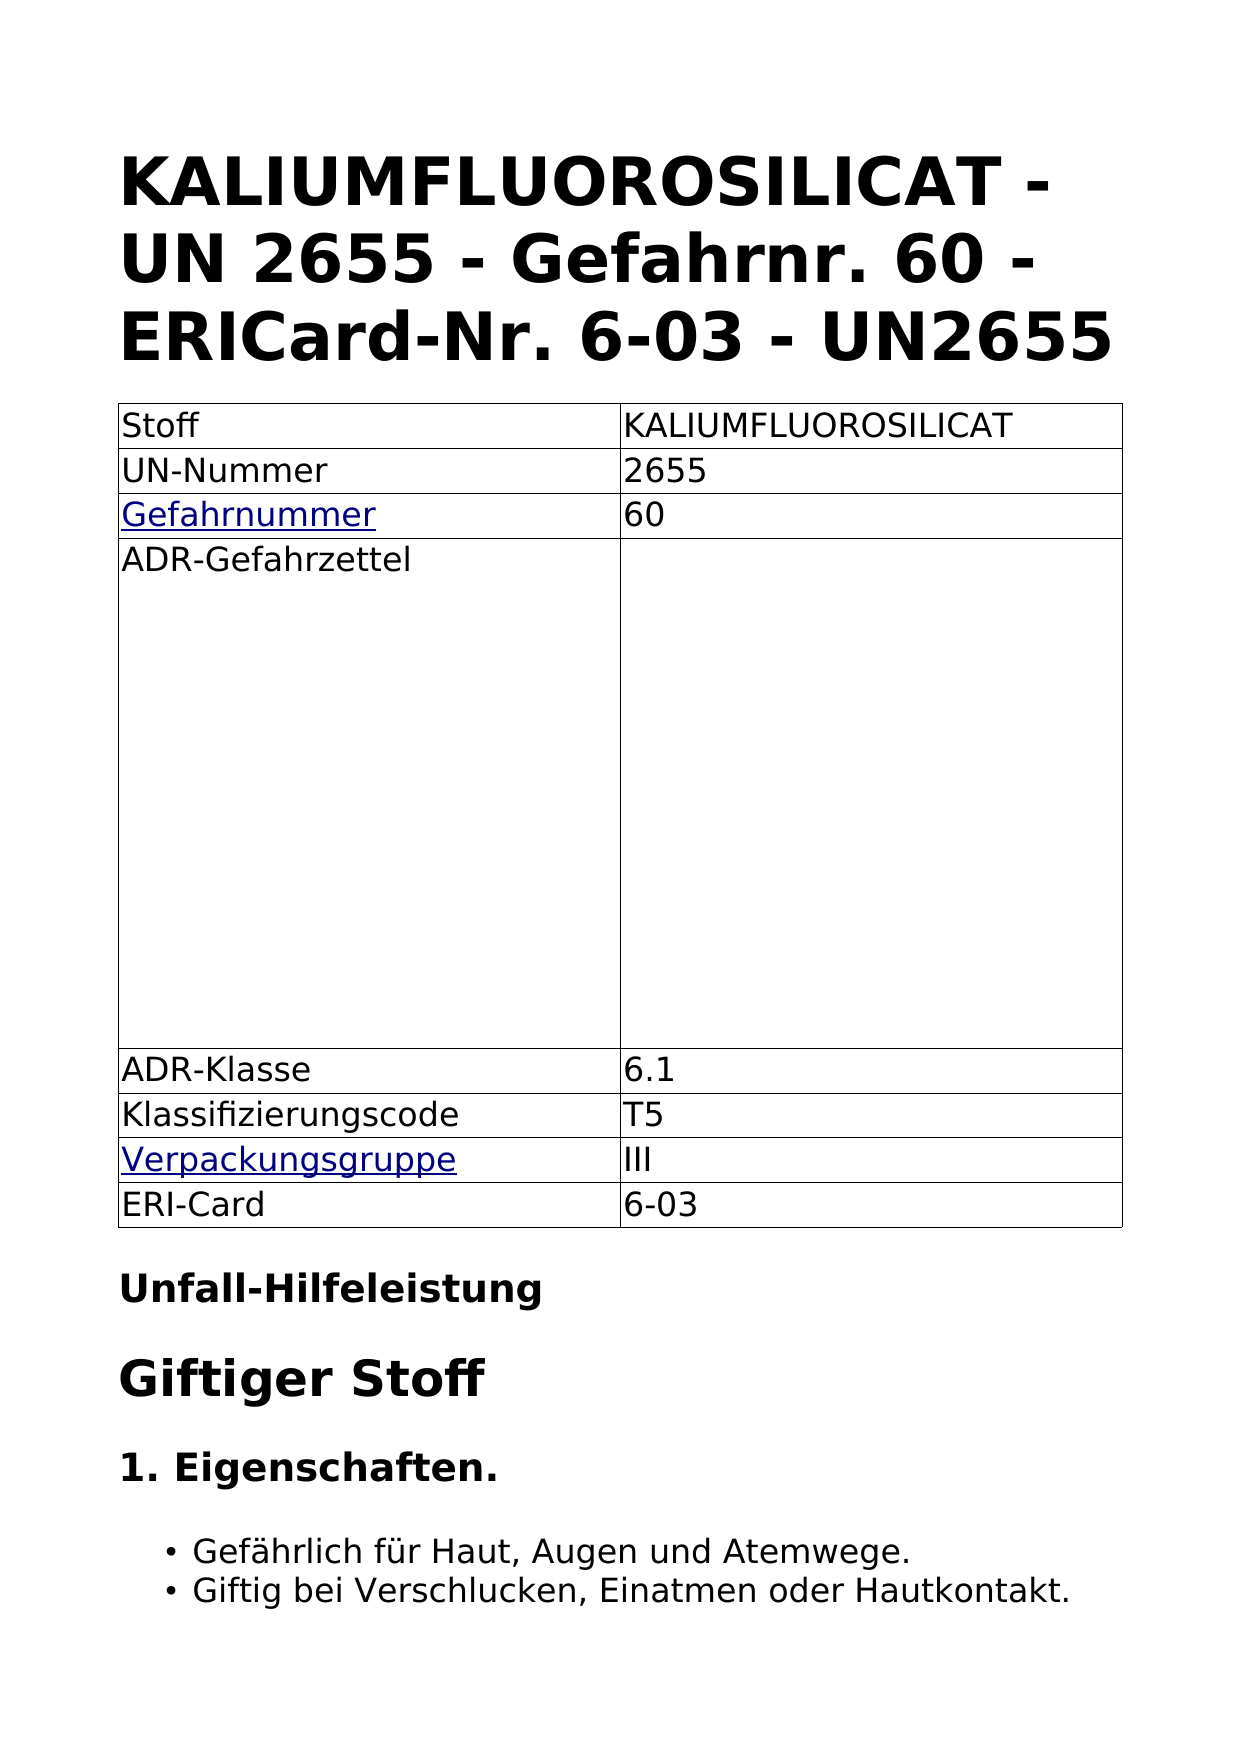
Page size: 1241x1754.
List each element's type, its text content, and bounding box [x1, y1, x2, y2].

subtitle Giftiger Stoff [118, 1349, 1122, 1408]
table_cell 6-03 [621, 1183, 1122, 1227]
table_cell III [621, 1138, 1122, 1182]
table_cell Klassifizierungscode [119, 1094, 620, 1137]
table_cell UN-Nummer [119, 449, 620, 493]
table_cell Gefahrnummer [119, 494, 620, 538]
list Gefährlich für Haut, Augen und Atemwege. [177, 1532, 1122, 1571]
table_cell 60 [621, 494, 1122, 538]
table_header Stoff [119, 404, 620, 448]
table_header KALIUMFLUOROSILICAT [621, 404, 1122, 448]
table_cell 6.1 [621, 1049, 1122, 1092]
table_cell Verpackungsgruppe [119, 1138, 620, 1182]
subtitle 1. Eigenschaften. [118, 1445, 1122, 1490]
table_cell ADR-Klasse [119, 1049, 620, 1092]
list Giftig bei Verschlucken, Einatmen oder Hautkontakt. [177, 1571, 1122, 1610]
table_cell 2655 [621, 449, 1122, 493]
table_cell ADR-Gefahrzettel [119, 539, 620, 1048]
subtitle KALIUMFLUOROSILICAT - UN 2655 - Gefahrnr. 60 - ERICard-Nr. 6-03 - UN2655 [118, 143, 1122, 376]
table_cell ERI-Card [119, 1183, 620, 1227]
table_cell T5 [621, 1094, 1122, 1137]
table_cell [621, 539, 1122, 1048]
subtitle Unfall-Hilfeleistung [118, 1267, 1122, 1312]
